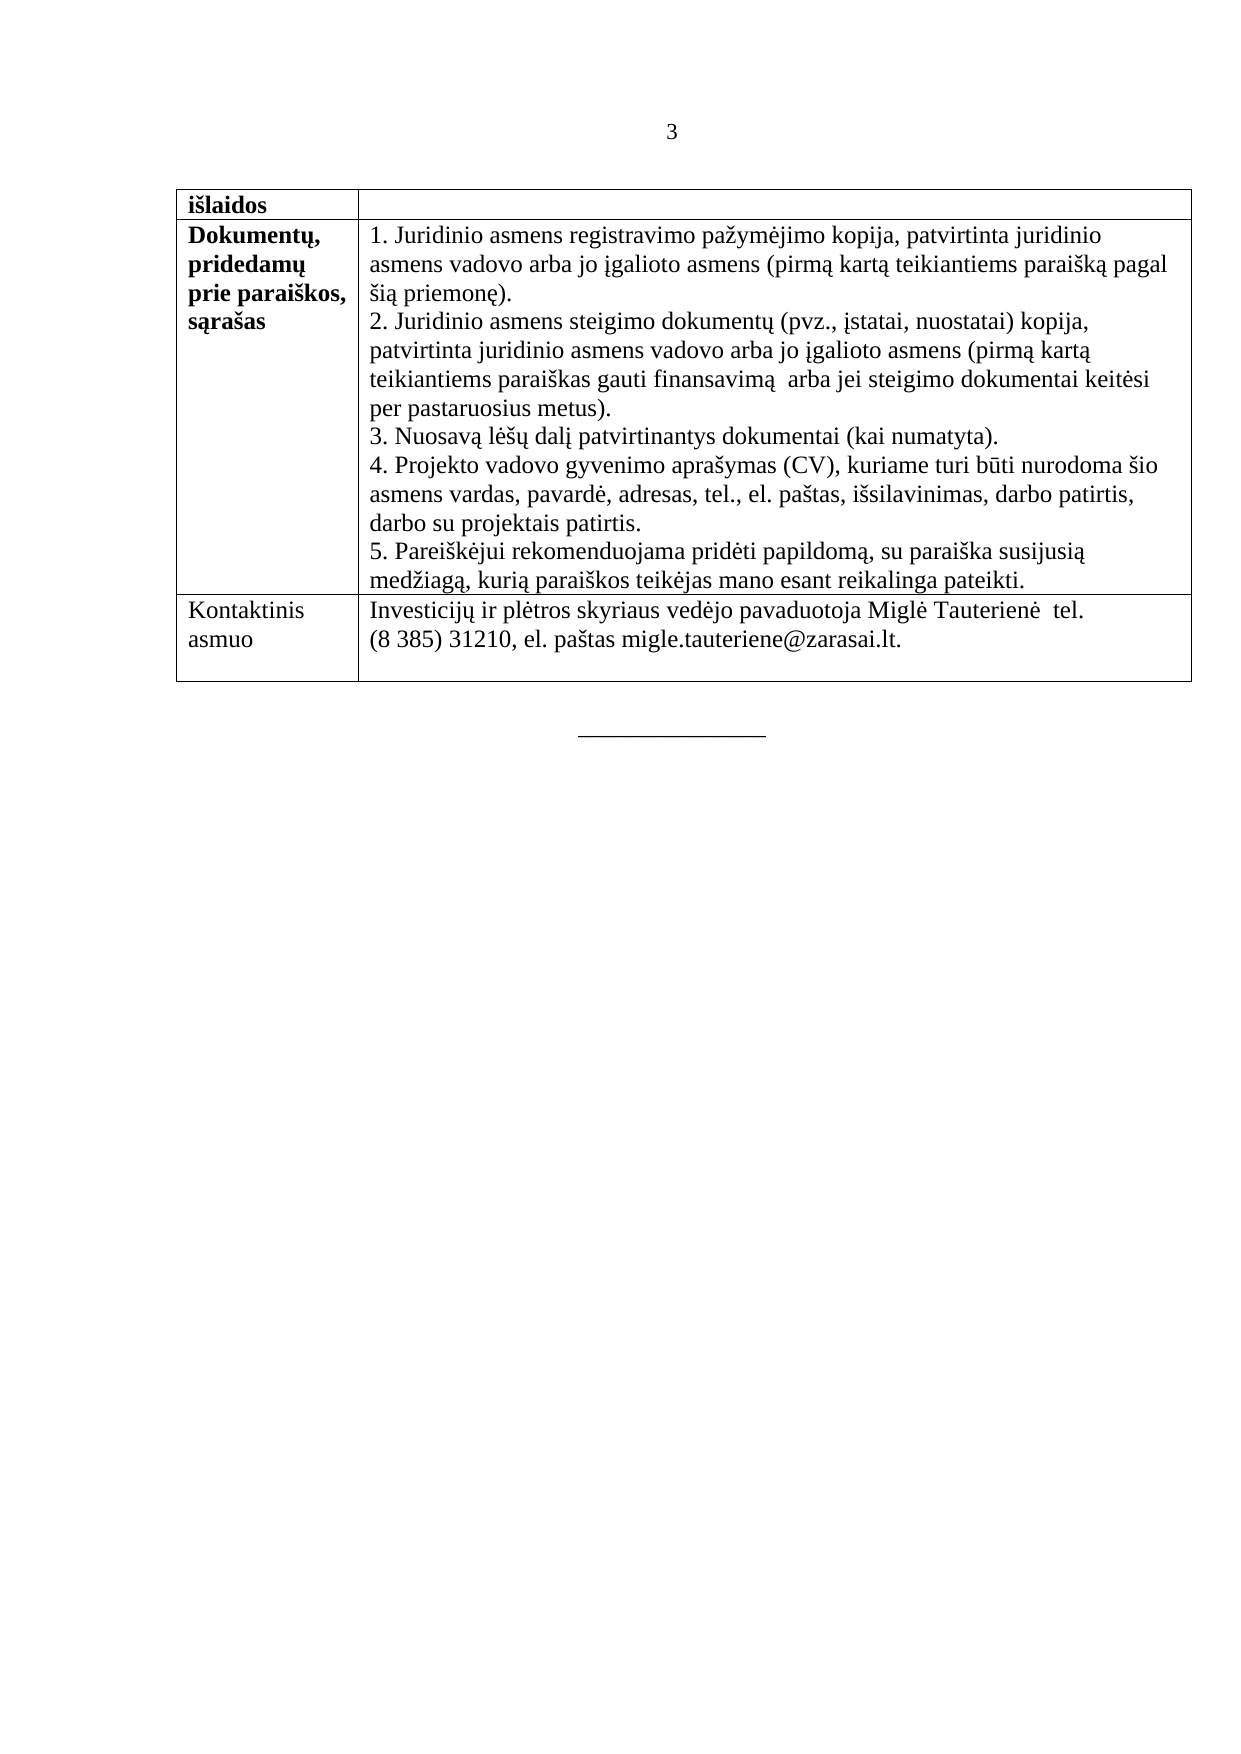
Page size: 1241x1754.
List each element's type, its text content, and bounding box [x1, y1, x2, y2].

table_cell išlaidos [177, 190, 358, 219]
text _______________ [177, 711, 1167, 740]
table_cell 1. Juridinio asmens registravimo pažymėjimo kopija, patvirtinta juridinio asmens vadovo arba jo įgalioto asmens (pirmą kartą teikiantiems paraišką pagal šią priemonę). 2. Juridinio asmens steigimo dokumentų (pvz., įstatai, nuostatai) kopija, patvirtinta juridinio asmens vadovo arba jo įgalioto asmens (pirmą kartą teikiantiems paraiškas gauti finansavimą arba jei steigimo dokumentai keitėsi per pastaruosius metus). 3. Nuosavą lėšų dalį patvirtinantys dokumentai (kai numatyta). 4. Projekto vadovo gyvenimo aprašymas (CV), kuriame turi būti nurodoma šio asmens vardas, pavardė, adresas, tel., el. paštas, išsilavinimas, darbo patirtis, darbo su projektais patirtis. 5. Pareiškėjui rekomenduojama pridėti papildomą, su paraiška susijusią medžiagą, kurią paraiškos teikėjas mano esant reikalinga pateikti. [359, 220, 1191, 594]
table_cell [359, 190, 1191, 219]
table_cell Investicijų ir plėtros skyriaus vedėjo pavaduotoja Miglė Tauterienė tel. (8 385) 31210, el. paštas migle.tauteriene@zarasai.lt. [359, 595, 1191, 681]
table_cell Dokumentų, pridedamų prie paraiškos, sąrašas [177, 220, 358, 594]
table_cell Kontaktinis asmuo [177, 595, 358, 681]
